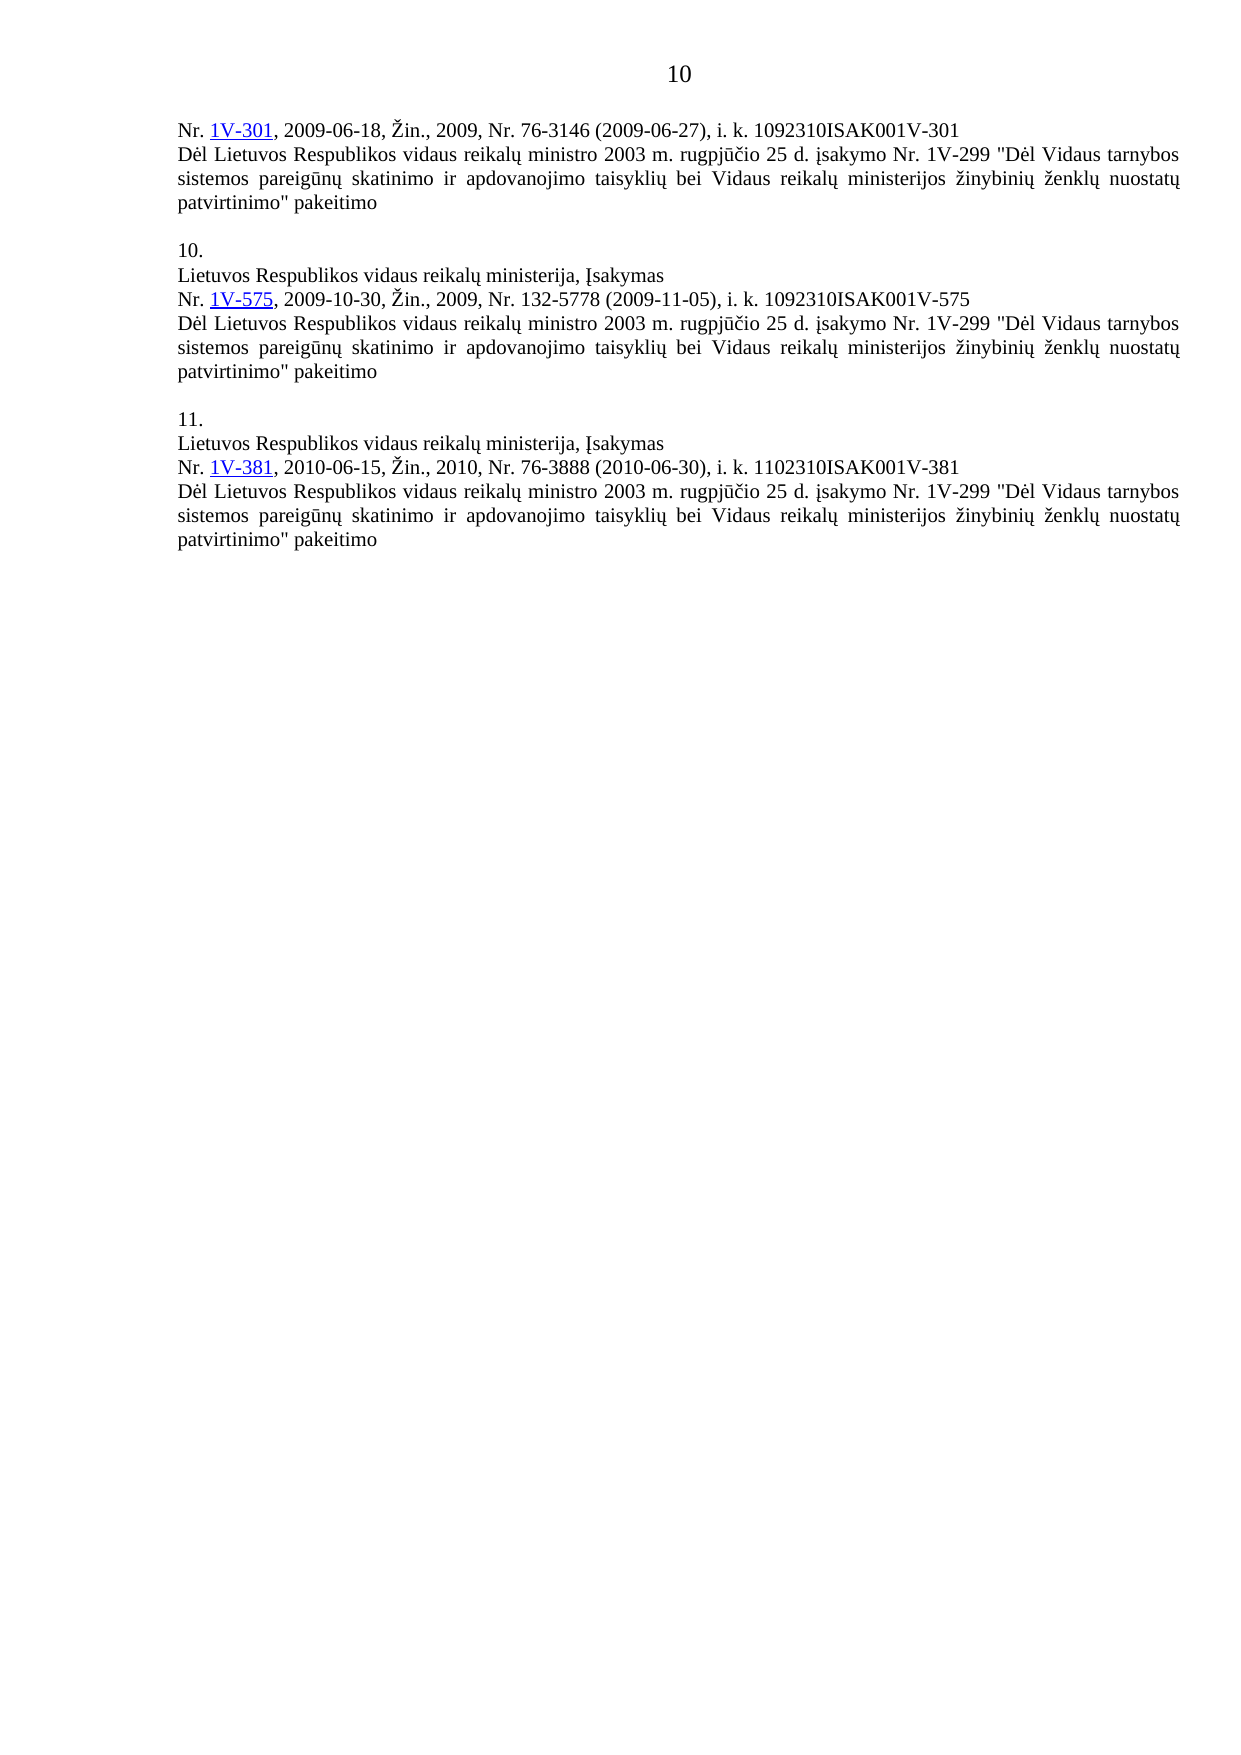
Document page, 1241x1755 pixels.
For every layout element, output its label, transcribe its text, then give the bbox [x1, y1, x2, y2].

text Nr. 1V-301, 2009-06-18, Žin., 2009, Nr. 76-3146 (2009-06-27), i. k. 1092310ISAK001V-301 [177, 118, 1181, 142]
text 10. [177, 238, 1181, 262]
text Lietuvos Respublikos vidaus reikalų ministerija, Įsakymas [177, 431, 1181, 455]
text Dėl Lietuvos Respublikos vidaus reikalų ministro 2003 m. rugpjūčio 25 d. įsakymo Nr. 1V-299 "Dėl Vidaus tarnybos sistemos pareigūnų skatinimo ir apdovanojimo taisyklių bei Vidaus reikalų ministerijos žinybinių ženklų nuostatų patvirtinimo" pakeitimo [177, 479, 1181, 551]
text Lietuvos Respublikos vidaus reikalų ministerija, Įsakymas [177, 262, 1181, 287]
text Dėl Lietuvos Respublikos vidaus reikalų ministro 2003 m. rugpjūčio 25 d. įsakymo Nr. 1V-299 "Dėl Vidaus tarnybos sistemos pareigūnų skatinimo ir apdovanojimo taisyklių bei Vidaus reikalų ministerijos žinybinių ženklų nuostatų patvirtinimo" pakeitimo [177, 142, 1181, 214]
text Dėl Lietuvos Respublikos vidaus reikalų ministro 2003 m. rugpjūčio 25 d. įsakymo Nr. 1V-299 "Dėl Vidaus tarnybos sistemos pareigūnų skatinimo ir apdovanojimo taisyklių bei Vidaus reikalų ministerijos žinybinių ženklų nuostatų patvirtinimo" pakeitimo [177, 311, 1181, 383]
text Nr. 1V-575, 2009-10-30, Žin., 2009, Nr. 132-5778 (2009-11-05), i. k. 1092310ISAK001V-575 [177, 287, 1181, 311]
text 11. [177, 407, 1181, 431]
text Nr. 1V-381, 2010-06-15, Žin., 2010, Nr. 76-3888 (2010-06-30), i. k. 1102310ISAK001V-381 [177, 455, 1181, 479]
